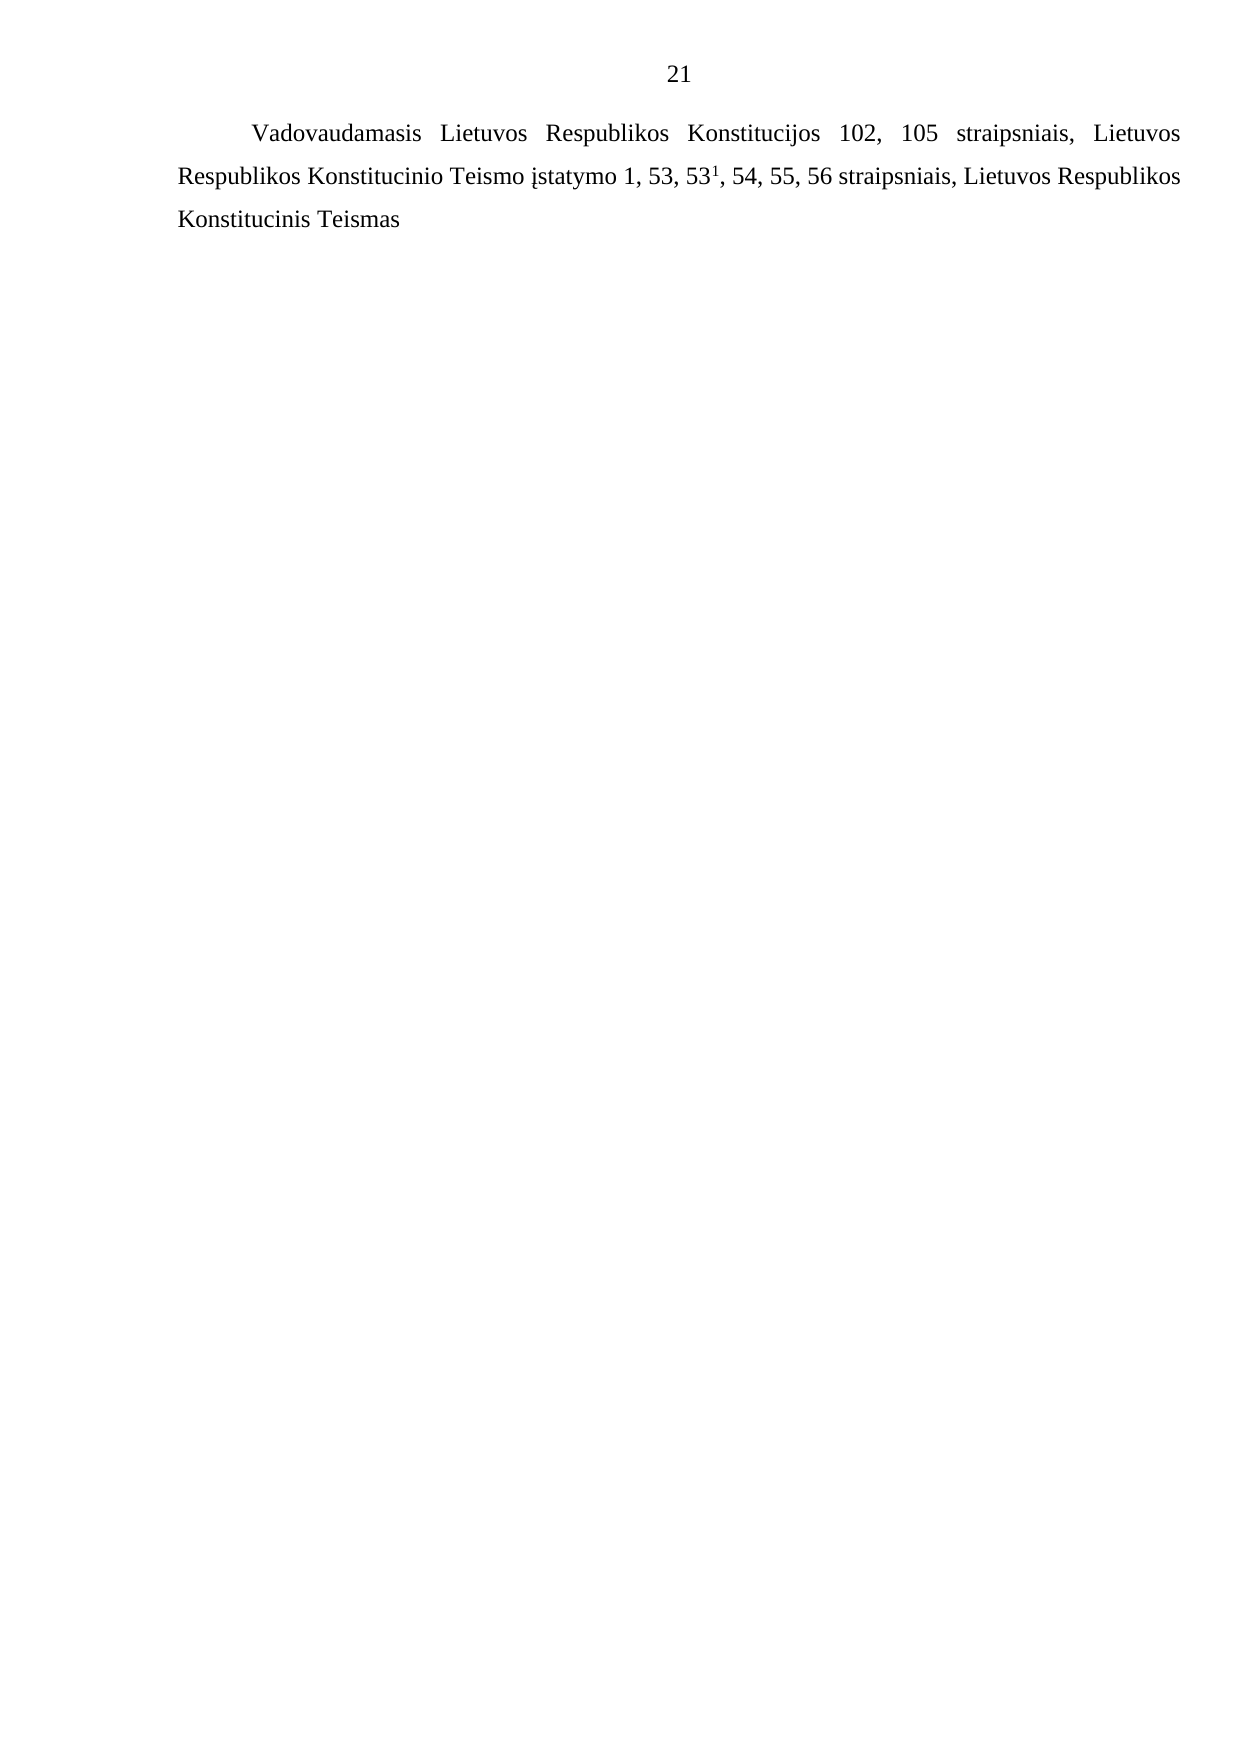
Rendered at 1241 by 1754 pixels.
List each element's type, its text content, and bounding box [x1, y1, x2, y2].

text Vadovaudamasis Lietuvos Respublikos Konstitucijos 102, 105 straipsniais, Lietuvos Respublikos Konstitucinio Teismo įstatymo 1, 53, 531, 54, 55, 56 straipsniais, Lietuvos Respublikos Konstitucinis Teismas [177, 118, 1181, 233]
